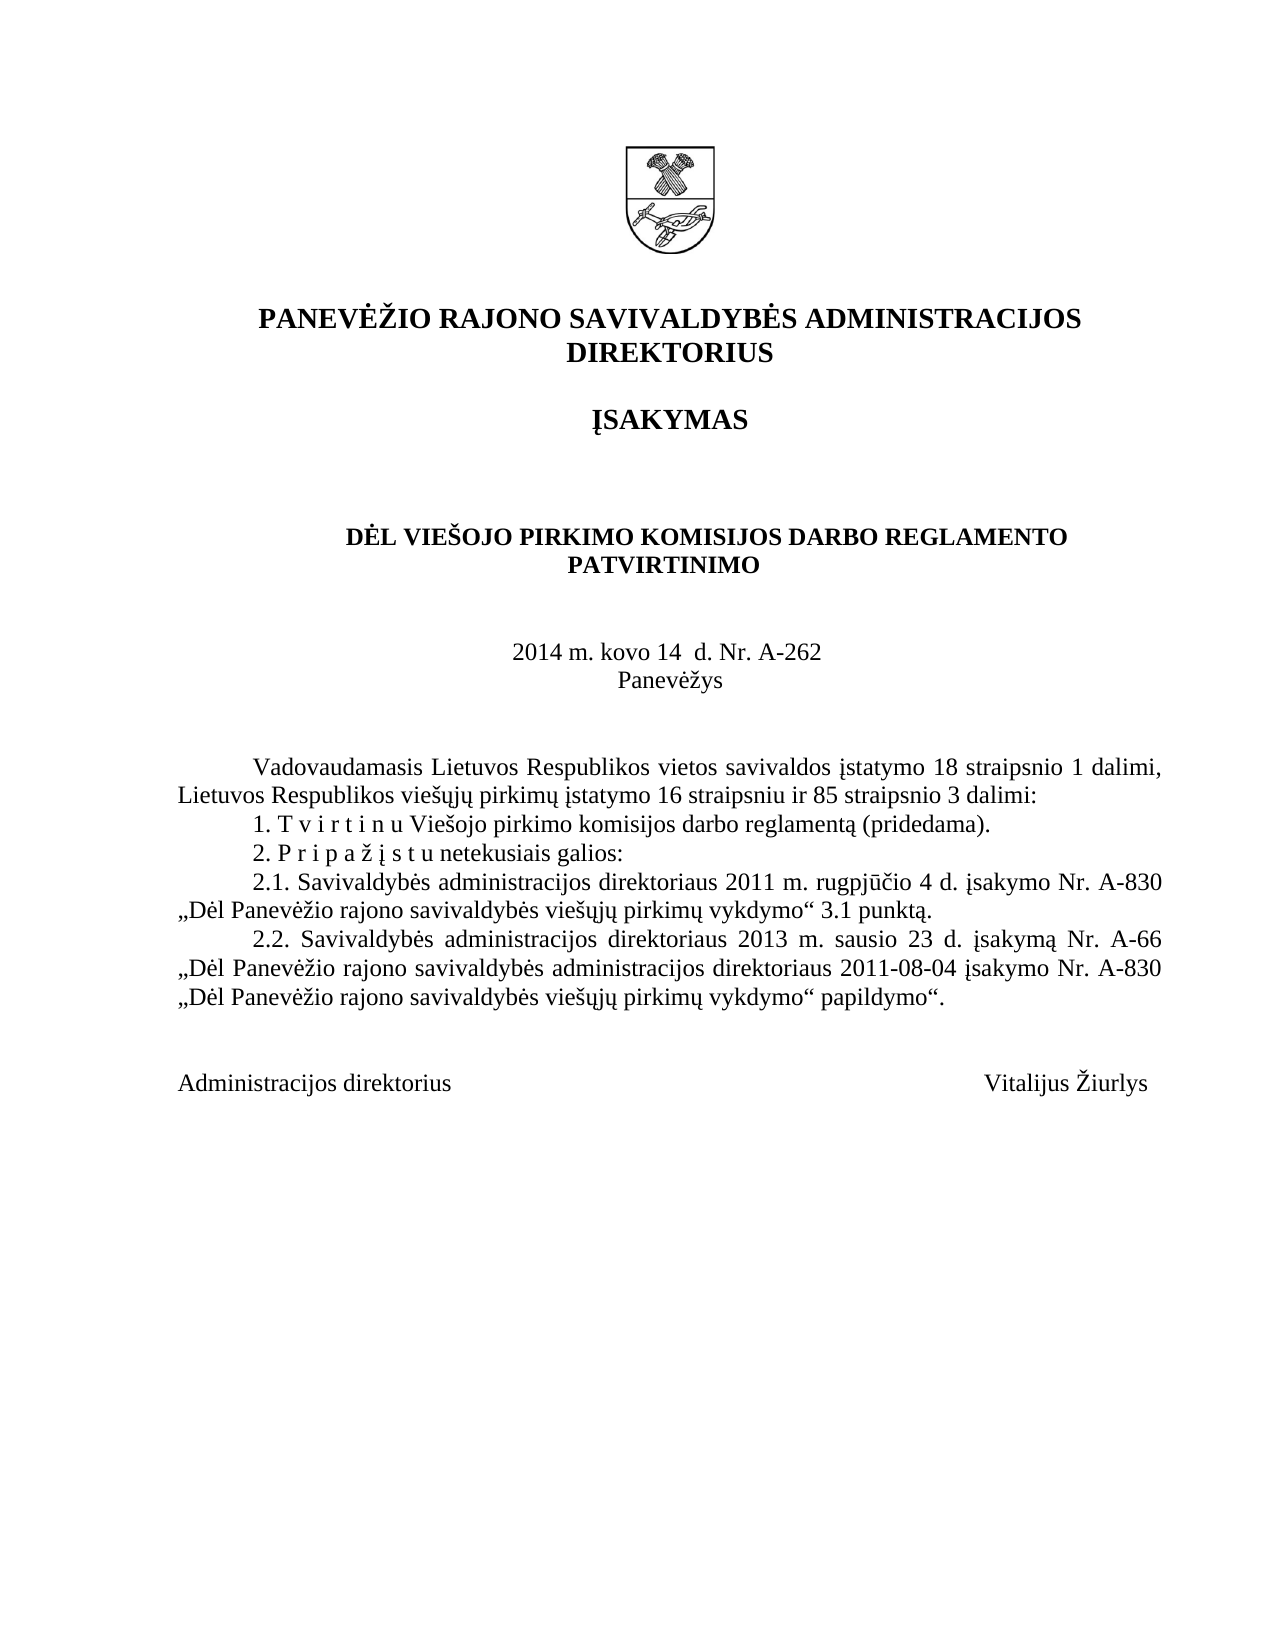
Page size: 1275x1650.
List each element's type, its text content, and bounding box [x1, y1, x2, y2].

text ĮSAKYMAS [177, 402, 1163, 435]
text DĖL VIEŠOJO PIRKIMO KOMISIJOS DARBO REGLAMENTO PATVIRTINIMO [177, 522, 1163, 579]
text 2014 m. kovo 14 d. Nr. A-262 [177, 637, 1163, 665]
text 2.1. Savivaldybės administracijos direktoriaus 2011 m. rugpjūčio 4 d. įsakymo Nr. A-830 „Dėl Panevėžio rajono savivaldybės viešųjų pirkimų vykdymo“ 3.1 punktą. [177, 867, 1163, 924]
text Vadovaudamasis Lietuvos Respublikos vietos savivaldos įstatymo 18 straipsnio 1 dalimi, Lietuvos Respublikos viešųjų pirkimų įstatymo 16 straipsniu ir 85 straipsnio 3 dalimi: [177, 752, 1163, 809]
text 2.2. Savivaldybės administracijos direktoriaus 2013 m. sausio 23 d. įsakymą Nr. A-66 „Dėl Panevėžio rajono savivaldybės administracijos direktoriaus 2011-08-04 įsakymo Nr. A-830 „Dėl Panevėžio rajono savivaldybės viešųjų pirkimų vykdymo“ papildymo“. [177, 924, 1163, 1010]
text 1. T v i r t i n u Viešojo pirkimo komisijos darbo reglamentą (pridedama). [177, 809, 1163, 838]
text Panevėžys [177, 665, 1163, 694]
text 2. P r i p a ž į s t u netekusiais galios: [177, 838, 1163, 867]
text Administracijos direktorius Vitalijus Žiurlys [177, 1068, 1163, 1097]
text PANEVĖŽIO RAJONO SAVIVALDYBĖS ADMINISTRACIJOS [177, 301, 1163, 335]
text DIREKTORIUS [177, 335, 1163, 368]
